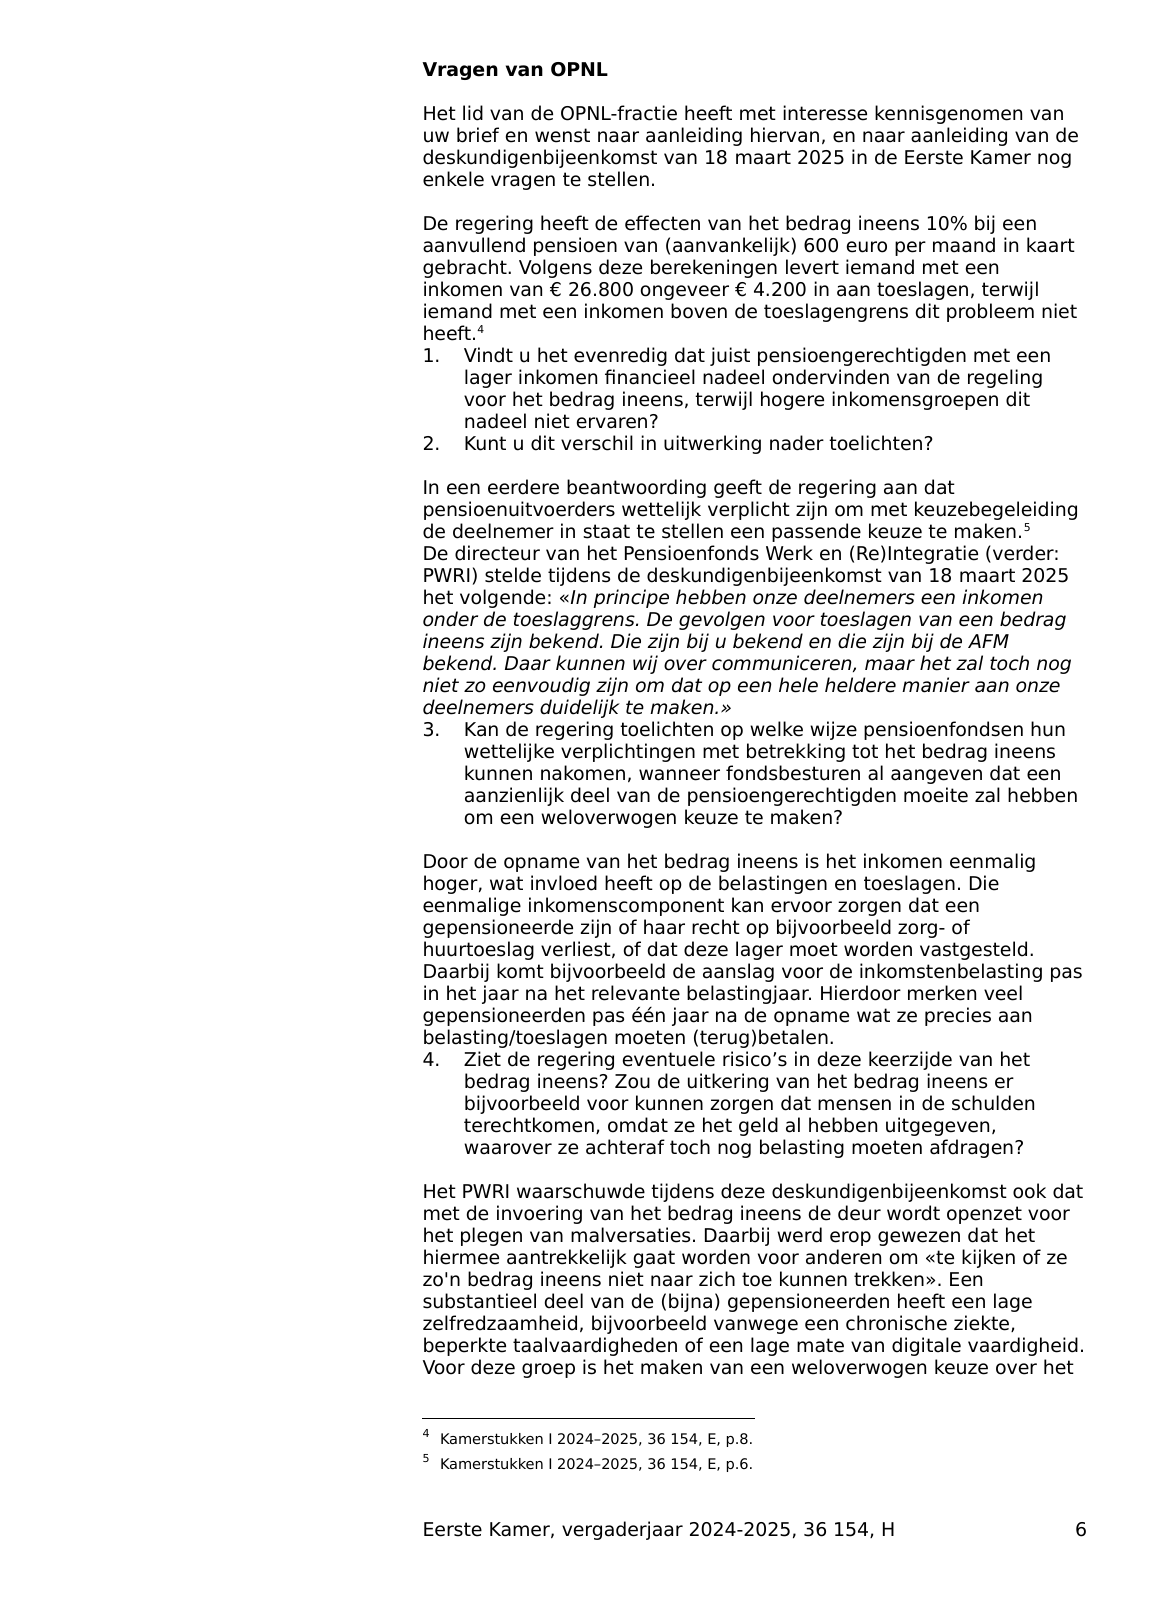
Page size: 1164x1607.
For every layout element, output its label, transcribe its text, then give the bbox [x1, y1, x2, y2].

text 2. Kunt u dit verschil in uitwerking nader toelichten? [422, 433, 1087, 455]
text De regering heeft de effecten van het bedrag ineens 10% bij een aanvullend pensioen van (aanvankelijk) 600 euro per maand in kaart gebracht. Volgens deze berekeningen levert iemand met een inkomen van € 26.800 ongeveer € 4.200 in aan toeslagen, terwijl iemand met een inkomen boven de toeslagengrens dit probleem niet heeft. [422, 213, 1087, 345]
text Het lid van de OPNL-fractie heeft met interesse kennisgenomen van uw brief en wenst naar aanleiding hiervan, en naar aanleiding van de deskundigenbijeenkomst van 18 maart 2025 in de Eerste Kamer nog enkele vragen te stellen. [422, 103, 1087, 191]
text 4. Ziet de regering eventuele risico’s in deze keerzijde van het bedrag ineens? Zou de uitkering van het bedrag ineens er bijvoorbeeld voor kunnen zorgen dat mensen in de schulden terechtkomen, omdat ze het geld al hebben uitgegeven, waarover ze achteraf toch nog belasting moeten afdragen? [422, 1049, 1087, 1159]
text 3. Kan de regering toelichten op welke wijze pensioenfondsen hun wettelijke verplichtingen met betrekking tot het bedrag ineens kunnen nakomen, wanneer fondsbesturen al aangeven dat een aanzienlijk deel van de pensioengerechtigden moeite zal hebben om een weloverwogen keuze te maken? [422, 719, 1087, 829]
text Kamerstukken I 2024–2025, 36 154, E, p.6. [422, 1452, 1087, 1474]
text Door de opname van het bedrag ineens is het inkomen eenmalig hoger, wat invloed heeft op de belastingen en toeslagen. Die eenmalige inkomenscomponent kan ervoor zorgen dat een gepensioneerde zijn of haar recht op bijvoorbeeld zorg- of huurtoeslag verliest, of dat deze lager moet worden vastgesteld. Daarbij komt bijvoorbeeld de aanslag voor de inkomstenbelasting pas in het jaar na het relevante belastingjaar. Hierdoor merken veel gepensioneerden pas één jaar na de opname wat ze precies aan belasting/toeslagen moeten (terug)betalen. [422, 851, 1087, 1049]
text Het PWRI waarschuwde tijdens deze deskundigenbijeenkomst ook dat met de invoering van het bedrag ineens de deur wordt openzet voor het plegen van malversaties. Daarbij werd erop gewezen dat het hiermee aantrekkelijk gaat worden voor anderen om «te kijken of ze zo'n bedrag ineens niet naar zich toe kunnen trekken». Een substantieel deel van de (bijna) gepensioneerden heeft een lage zelfredzaamheid, bijvoorbeeld vanwege een chronische ziekte, beperkte taalvaardigheden of een lage mate van digitale vaardigheid. Voor deze groep is het maken van een weloverwogen keuze over het [422, 1181, 1087, 1379]
subtitle Vragen van OPNL [422, 59, 1087, 81]
text 1. Vindt u het evenredig dat juist pensioengerechtigden met een lager inkomen financieel nadeel ondervinden van de regeling voor het bedrag ineens, terwijl hogere inkomensgroepen dit nadeel niet ervaren? [422, 345, 1087, 433]
text Kamerstukken I 2024–2025, 36 154, E, p.8. [422, 1427, 1087, 1449]
text De directeur van het Pensioenfonds Werk en (Re)Integratie (verder: PWRI) stelde tijdens de deskundigenbijeenkomst van 18 maart 2025 het volgende: «In principe hebben onze deelnemers een inkomen onder de toeslaggrens. De gevolgen voor toeslagen van een bedrag ineens zijn bekend. Die zijn bij u bekend en die zijn bij de AFM bekend. Daar kunnen wij over communiceren, maar het zal toch nog niet zo eenvoudig zijn om dat op een hele heldere manier aan onze deelnemers duidelijk te maken.» [422, 543, 1087, 719]
text In een eerdere beantwoording geeft de regering aan dat pensioenuitvoerders wettelijk verplicht zijn om met keuzebegeleiding de deelnemer in staat te stellen een passende keuze te maken. [422, 477, 1087, 543]
